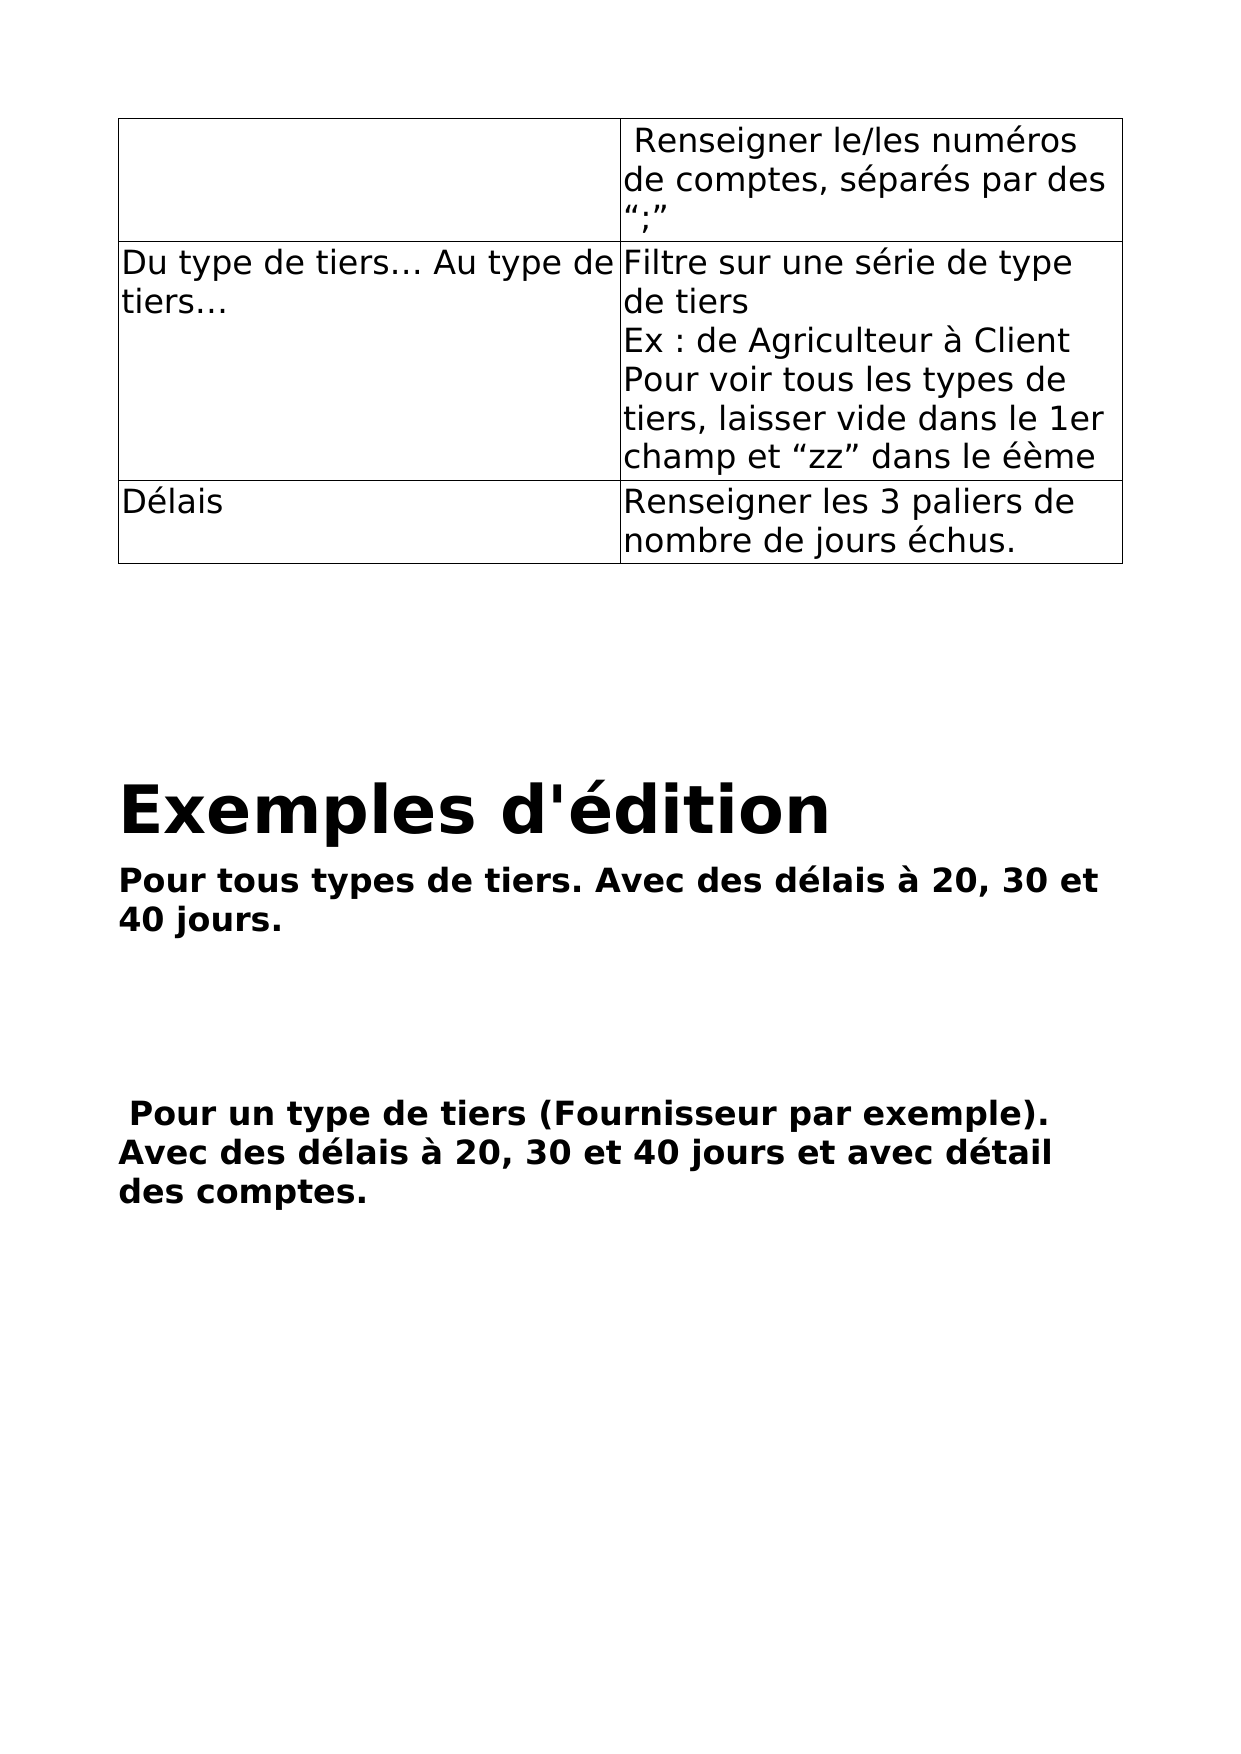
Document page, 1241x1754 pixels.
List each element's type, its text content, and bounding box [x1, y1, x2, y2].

table_cell Renseigner les 3 paliers de nombre de jours échus. [621, 481, 1122, 563]
table_cell Renseigner le/les numéros de comptes, séparés par des “;” [621, 119, 1122, 241]
subtitle Exemples d'édition [118, 771, 1122, 849]
table_cell Délais [119, 481, 620, 563]
table_cell [119, 119, 620, 241]
text Pour tous types de tiers. Avec des délais à 20, 30 et 40 jours. Pour un type de tiers (Fournisseur par exemple). Avec des délais à 20, 30 et 40 jours et avec détail des comptes. [118, 861, 1122, 1289]
table_cell Filtre sur une série de type de tiers Ex : de Agriculteur à Client Pour voir tous les types de tiers, laisser vide dans le 1er champ et “zz” dans le éème [621, 242, 1122, 480]
table_cell Du type de tiers… Au type de tiers… [119, 242, 620, 480]
